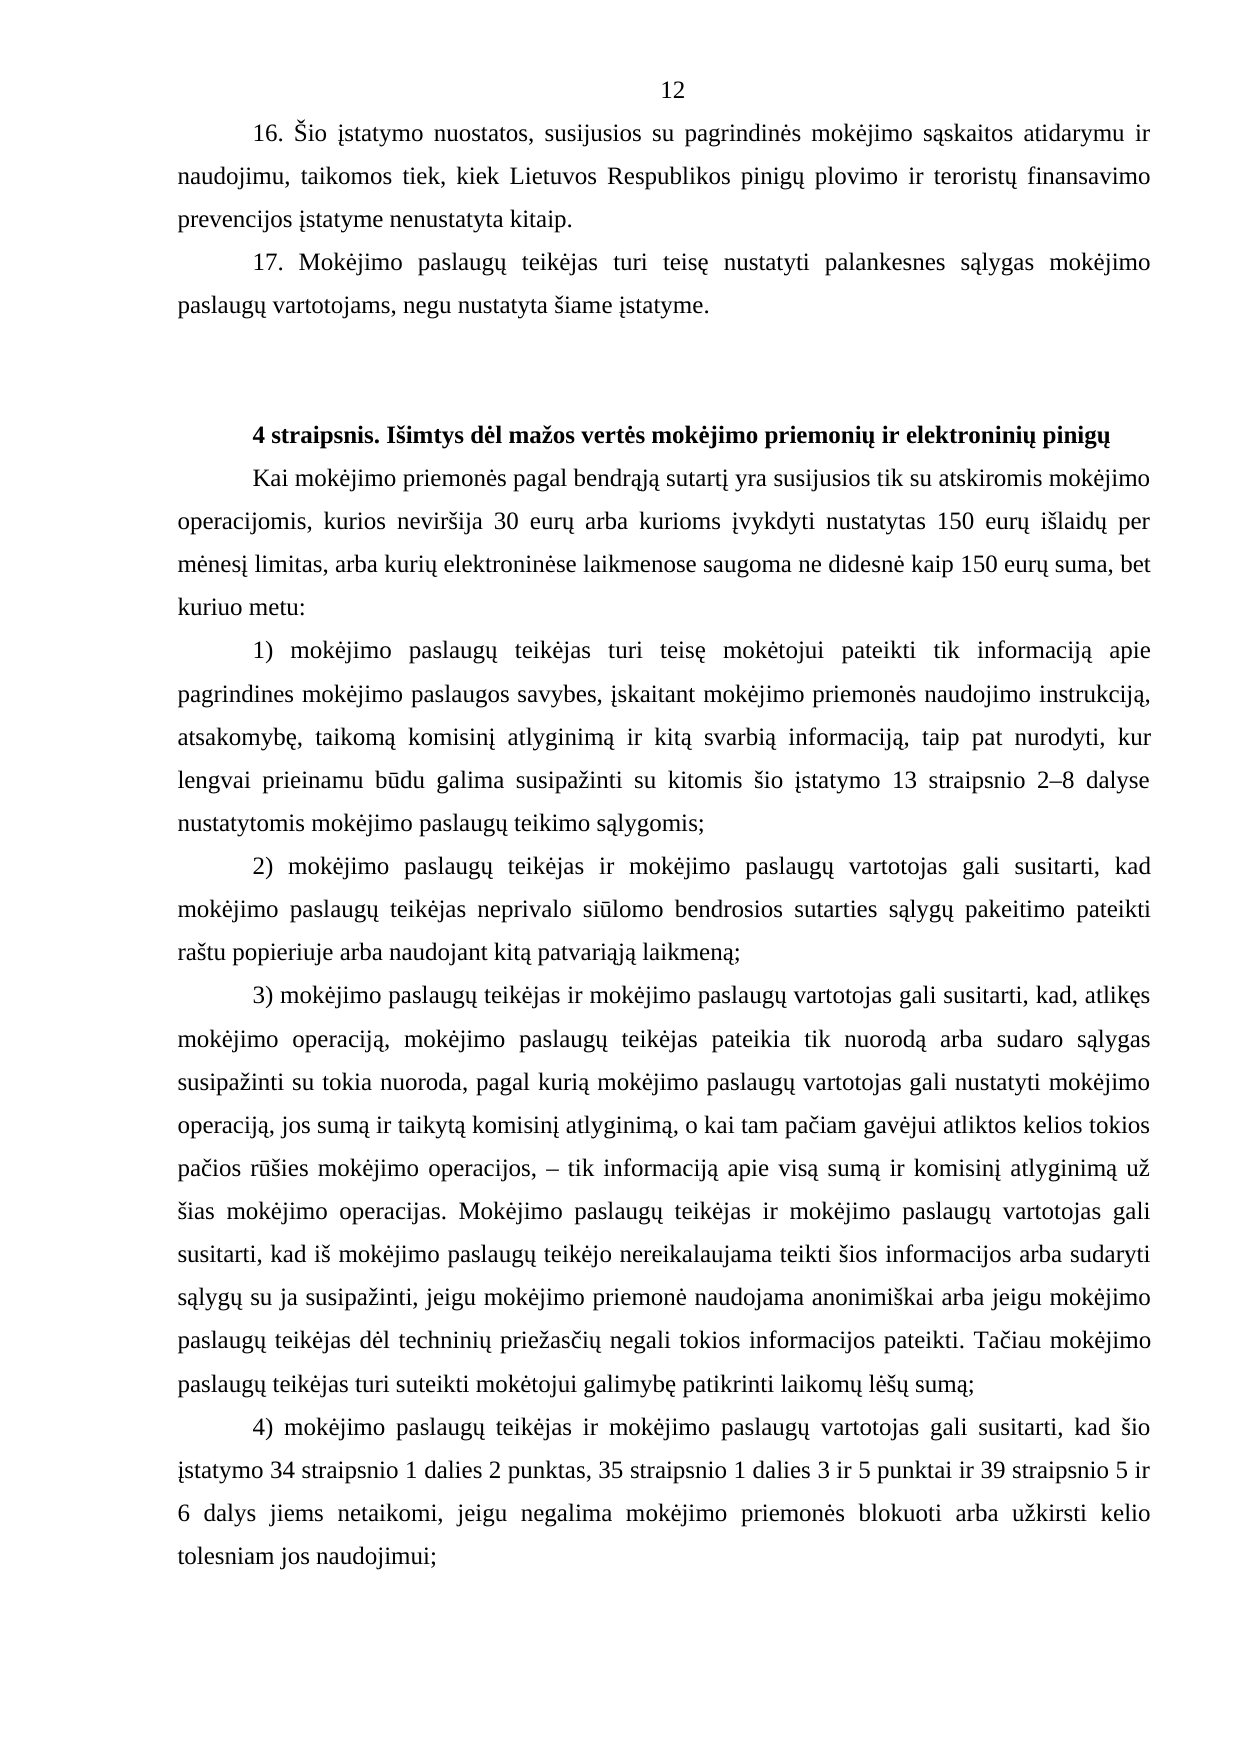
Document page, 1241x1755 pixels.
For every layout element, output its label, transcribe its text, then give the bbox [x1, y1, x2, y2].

text 3) mokėjimo paslaugų teikėjas ir mokėjimo paslaugų vartotojas gali susitarti, kad, atlikęs mokėjimo operaciją, mokėjimo paslaugų teikėjas pateikia tik nuorodą arba sudaro sąlygas susipažinti su tokia nuoroda, pagal kurią mokėjimo paslaugų vartotojas gali nustatyti mokėjimo operaciją, jos sumą ir taikytą komisinį atlyginimą, o kai tam pačiam gavėjui atliktos kelios tokios pačios rūšies mokėjimo operacijos, – tik informaciją apie visą sumą ir komisinį atlyginimą už šias mokėjimo operacijas. Mokėjimo paslaugų teikėjas ir mokėjimo paslaugų vartotojas gali susitarti, kad iš mokėjimo paslaugų teikėjo nereikalaujama teikti šios informacijos arba sudaryti sąlygų su ja susipažinti, jeigu mokėjimo priemonė naudojama anonimiškai arba jeigu mokėjimo paslaugų teikėjas dėl techninių priežasčių negali tokios informacijos pateikti. Tačiau mokėjimo paslaugų teikėjas turi suteikti mokėtojui galimybę patikrinti laikomų lėšų sumą; [177, 981, 1152, 1397]
text 16. Šio įstatymo nuostatos, susijusios su pagrindinės mokėjimo sąskaitos atidarymu ir naudojimu, taikomos tiek, kiek Lietuvos Respublikos pinigų plovimo ir teroristų finansavimo prevencijos įstatyme nenustatyta kitaip. [177, 118, 1152, 233]
text 2) mokėjimo paslaugų teikėjas ir mokėjimo paslaugų vartotojas gali susitarti, kad mokėjimo paslaugų teikėjas neprivalo siūlomo bendrosios sutarties sąlygų pakeitimo pateikti raštu popieriuje arba naudojant kitą patvariąją laikmeną; [177, 851, 1152, 966]
text Kai mokėjimo priemonės pagal bendrąją sutartį yra susijusios tik su atskiromis mokėjimo operacijomis, kurios neviršija 30 eurų arba kurioms įvykdyti nustatytas 150 eurų išlaidų per mėnesį limitas, arba kurių elektroninėse laikmenose saugoma ne didesnė kaip 150 eurų suma, bet kuriuo metu: [177, 463, 1152, 621]
text 4) mokėjimo paslaugų teikėjas ir mokėjimo paslaugų vartotojas gali susitarti, kad šio įstatymo 34 straipsnio 1 dalies 2 punktas, 35 straipsnio 1 dalies 3 ir 5 punktai ir 39 straipsnio 5 ir 6 dalys jiems netaikomi, jeigu negalima mokėjimo priemonės blokuoti arba užkirsti kelio tolesniam jos naudojimui; [177, 1412, 1152, 1570]
text 17. Mokėjimo paslaugų teikėjas turi teisę nustatyti palankesnes sąlygas mokėjimo paslaugų vartotojams, negu nustatyta šiame įstatyme. [177, 247, 1152, 319]
text 1) mokėjimo paslaugų teikėjas turi teisę mokėtojui pateikti tik informaciją apie pagrindines mokėjimo paslaugos savybes, įskaitant mokėjimo priemonės naudojimo instrukciją, atsakomybę, taikomą komisinį atlyginimą ir kitą svarbią informaciją, taip pat nurodyti, kur lengvai prieinamu būdu galima susipažinti su kitomis šio įstatymo 13 straipsnio 2–8 dalyse nustatytomis mokėjimo paslaugų teikimo sąlygomis; [177, 636, 1152, 837]
text 4 straipsnis. Išimtys dėl mažos vertės mokėjimo priemonių ir elektroninių pinigų [177, 420, 1152, 449]
